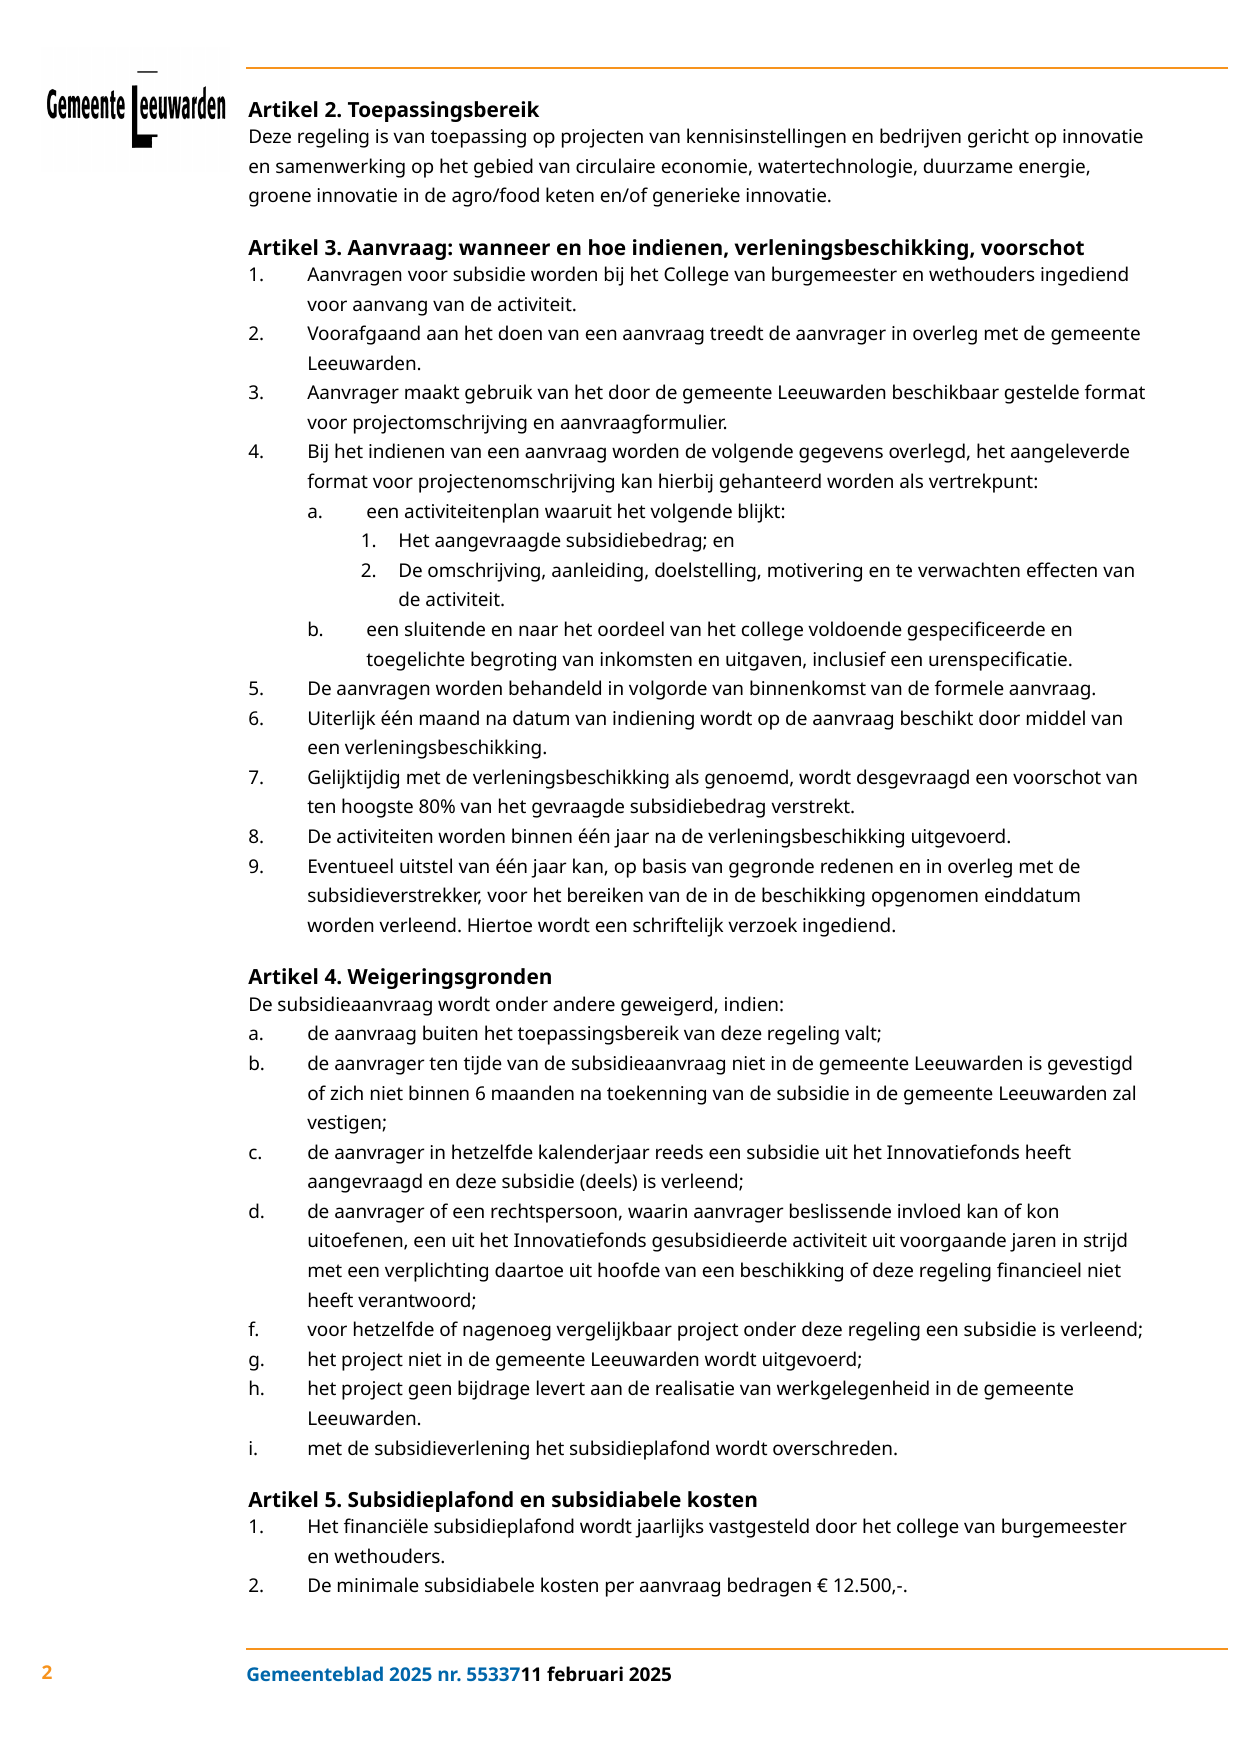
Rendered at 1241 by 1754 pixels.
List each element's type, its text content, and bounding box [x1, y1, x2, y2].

list Aanvragen voor subsidie worden bij het College van burgemeester en wethouders ingediend voor aanvang van de activiteit. [248, 261, 1152, 317]
list Eventueel uitstel van één jaar kan, op basis van gegronde redenen en in overleg met de subsidieverstrekker, voor het bereiken van de in de beschikking opgenomen einddatum worden verleend. Hiertoe wordt een schriftelijk verzoek ingediend. [248, 853, 1152, 938]
list De activiteiten worden binnen één jaar na de verleningsbeschikking uitgevoerd. [248, 823, 1152, 849]
list Bij het indienen van een aanvraag worden de volgende gegevens overlegd, het aangeleverde format voor projectenomschrijving kan hierbij gehanteerd worden als vertrekpunt: [248, 439, 1152, 494]
text Artikel 4. Weigeringsgronden [248, 962, 1152, 991]
list de aanvrager ten tijde van de subsidieaanvraag niet in de gemeente Leeuwarden is gevestigd of zich niet binnen 6 maanden na toekenning van de subsidie in de gemeente Leeuwarden zal vestigen; [248, 1050, 1152, 1135]
list Uiterlijk één maand na datum van indiening wordt op de aanvraag beschikt door middel van een verleningsbeschikking. [248, 705, 1152, 760]
picture [41, 47, 231, 172]
text Deze regeling is van toepassing op projecten van kennisinstellingen en bedrijven gericht op innovatie en samenwerking op het gebied van circulaire economie, watertechnologie, duurzame energie, groene innovatie in de agro/food keten en/of generieke innovatie. [248, 123, 1152, 208]
list de aanvrager in hetzelfde kalenderjaar reeds een subsidie uit het Innovatiefonds heeft aangevraagd en deze subsidie (deels) is verleend; [248, 1139, 1152, 1194]
list De minimale subsidiabele kosten per aanvraag bedragen € 12.500,-. [248, 1573, 1152, 1598]
list de aanvraag buiten het toepassingsbereik van deze regeling valt; [248, 1021, 1152, 1046]
list Gelijktijdig met de verleningsbeschikking als genoemd, wordt desgevraagd een voorschot van ten hoogste 80% van het gevraagde subsidiebedrag verstrekt. [248, 764, 1152, 819]
list Aanvrager maakt gebruik van het door de gemeente Leeuwarden beschikbaar gestelde format voor projectomschrijving en aanvraagformulier. [248, 379, 1152, 435]
text De subsidieaanvraag wordt onder andere geweigerd, indien: [248, 991, 1152, 1017]
list Voorafgaand aan het doen van een aanvraag treedt de aanvrager in overleg met de gemeente Leeuwarden. [248, 320, 1152, 376]
list de aanvrager of een rechtspersoon, waarin aanvrager beslissende invloed kan of kon uitoefenen, een uit het Innovatiefonds gesubsidieerde activiteit uit voorgaande jaren in strijd met een verplichting daartoe uit hoofde van een beschikking of deze regeling financieel niet heeft verantwoord; [248, 1198, 1152, 1312]
text Artikel 2. Toepassingsbereik [248, 95, 1152, 123]
list De omschrijving, aanleiding, doelstelling, motivering en te verwachten effecten van de activiteit. [361, 557, 1152, 612]
list een activiteitenplan waaruit het volgende blijkt: [307, 498, 1152, 524]
list met de subsidieverlening het subsidieplafond wordt overschreden. [248, 1435, 1152, 1460]
list het project niet in de gemeente Leeuwarden wordt uitgevoerd; [248, 1346, 1152, 1372]
list De aanvragen worden behandeld in volgorde van binnenkomst van de formele aanvraag. [248, 675, 1152, 701]
text Artikel 5. Subsidieplafond en subsidiabele kosten [248, 1485, 1152, 1513]
list voor hetzelfde of nagenoeg vergelijkbaar project onder deze regeling een subsidie is verleend; [248, 1316, 1152, 1342]
list Het aangevraagde subsidiebedrag; en [361, 527, 1152, 553]
list Het financiële subsidieplafond wordt jaarlijks vastgesteld door het college van burgemeester en wethouders. [248, 1513, 1152, 1569]
list een sluitende en naar het oordeel van het college voldoende gespecificeerde en toegelichte begroting van inkomsten en uitgaven, inclusief een urenspecificatie. [307, 616, 1152, 672]
text Artikel 3. Aanvraag: wanneer en hoe indienen, verleningsbeschikking, voorschot [248, 233, 1152, 261]
list het project geen bijdrage levert aan de realisatie van werkgelegenheid in de gemeente Leeuwarden. [248, 1376, 1152, 1431]
